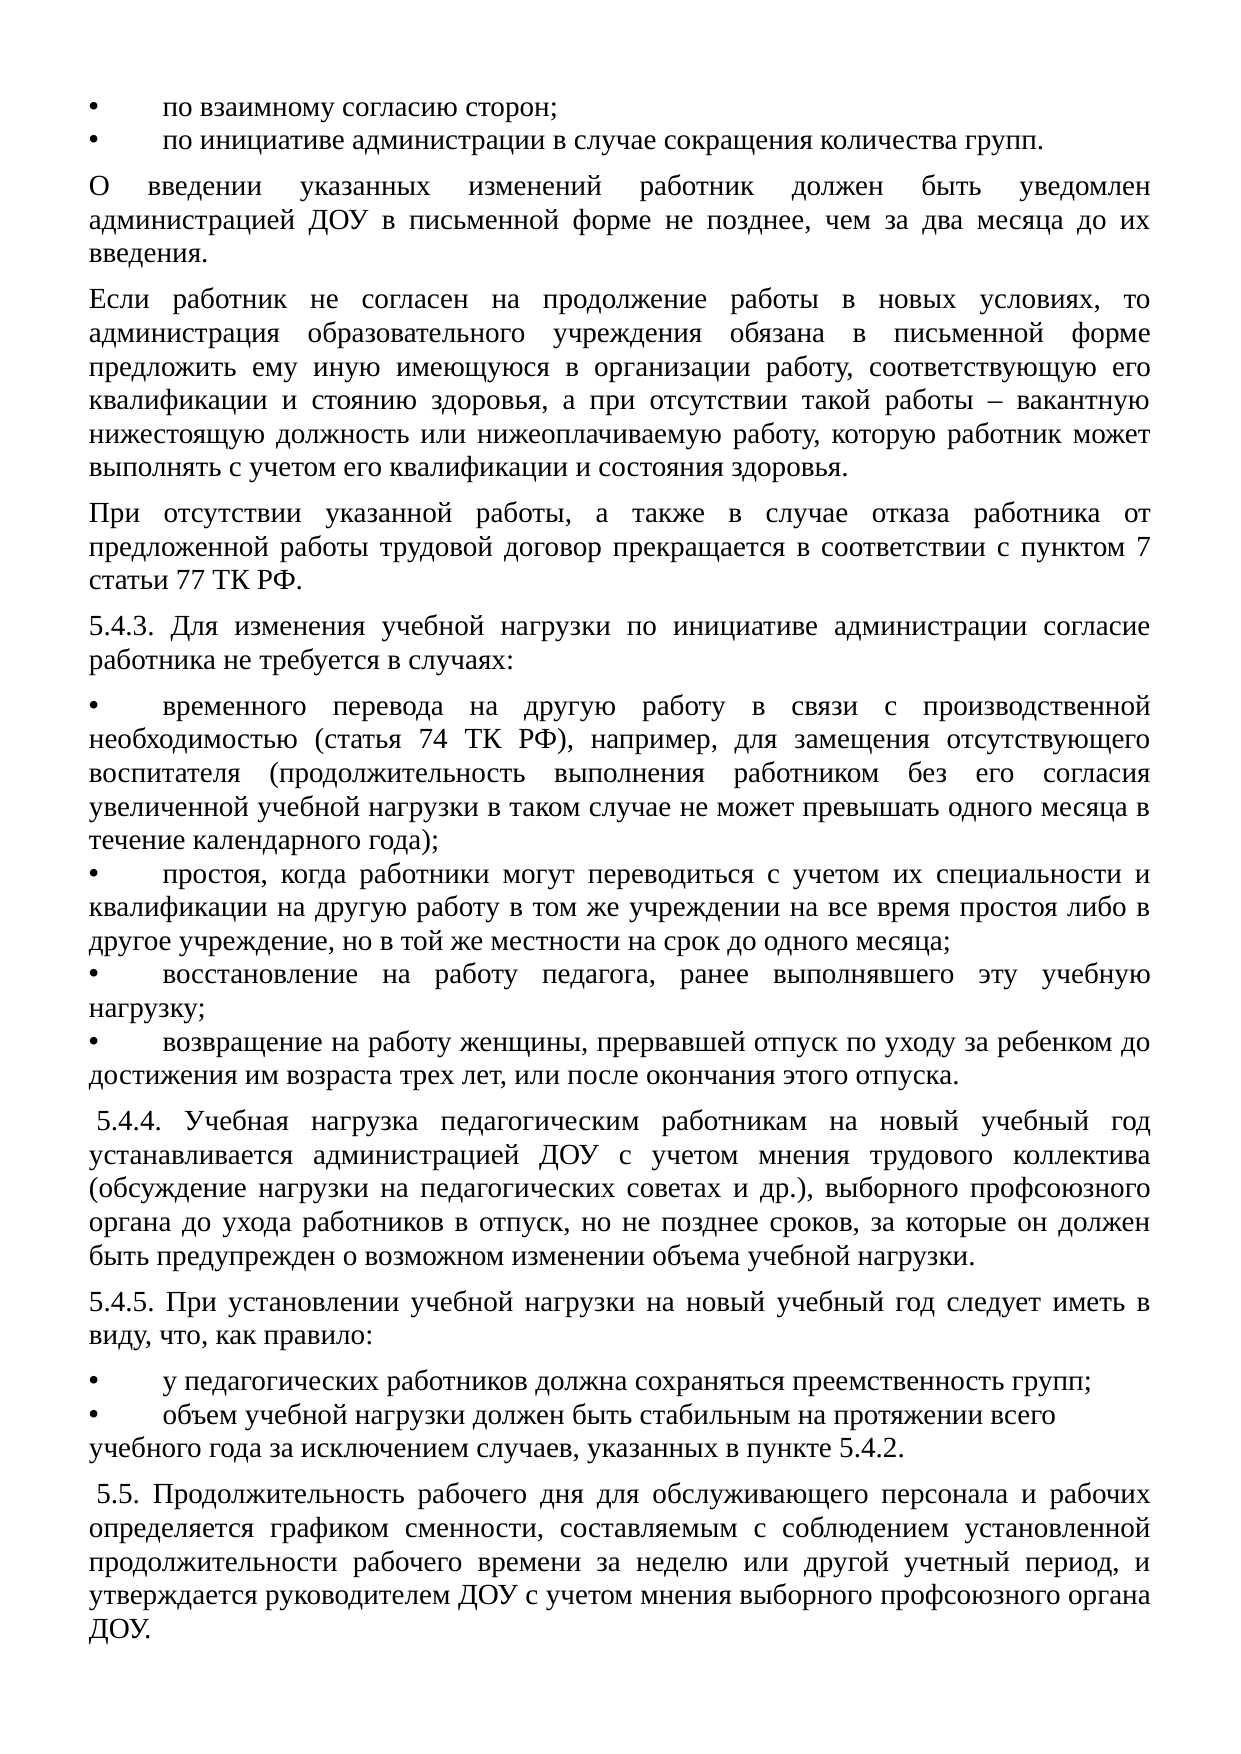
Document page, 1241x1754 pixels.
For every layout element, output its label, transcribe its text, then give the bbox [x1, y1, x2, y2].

text 5.4.4. Учебная нагрузка педагогическим работникам на новый учебный год устанавливается администрацией ДОУ с учетом мнения трудового коллектива (обсуждение нагрузки на педагогических советах и др.), выборного профсоюзного органа до ухода работников в отпуск, но не позднее сроков, за которые он должен быть предупрежден о возможном изменении объема учебной нагрузки. [89, 1103, 1152, 1271]
list объем учебной нагрузки должен быть стабильным на протяжении всего учебного года за исключением случаев, указанных в пункте 5.4.2. [89, 1397, 1152, 1464]
text 5.5. Продолжительность рабочего дня для обслуживающего персонала и рабочих определяется графиком сменности, составляемым с соблюдением установленной продолжительности рабочего времени за неделю или другой учетный период, и утверждается руководителем ДОУ с учетом мнения выборного профсоюзного органа ДОУ. [89, 1477, 1152, 1644]
list простоя, когда работники могут переводиться с учетом их специальности и квалификации на другую работу в том же учреждении на все время простоя либо в другое учреждение, но в той же местности на срок до одного месяца; [89, 856, 1152, 957]
list по взаимному согласию сторон; [89, 89, 1152, 122]
text О введении указанных изменений работник должен быть уведомлен администрацией ДОУ в письменной форме не позднее, чем за два месяца до их введения. [89, 168, 1152, 269]
list возвращение на работу женщины, прервавшей отпуск по уходу за ребенком до достижения им возраста трех лет, или после окончания этого отпуска. [89, 1024, 1152, 1091]
list у педагогических работников должна сохраняться преемственность групп; [89, 1363, 1152, 1397]
list восстановление на работу педагога, ранее выполнявшего эту учебную нагрузку; [89, 957, 1152, 1024]
text Если работник не согласен на продолжение работы в новых условиях, то администрация образовательного учреждения обязана в письменной форме предложить ему иную имеющуюся в организации работу, соответствующую его квалификации и стоянию здоровья, а при отсутствии такой работы – вакантную нижестоящую должность или нижеоплачиваемую работу, которую работник может выполнять с учетом его квалификации и состояния здоровья. [89, 282, 1152, 483]
list временного перевода на другую работу в связи с производственной необходимостью (статья 74 ТК РФ), например, для замещения отсутствующего воспитателя (продолжительность выполнения работником без его согласия увеличенной учебной нагрузки в таком случае не может превышать одного месяца в течение календарного года); [89, 688, 1152, 856]
text 5.4.3. Для изменения учебной нагрузки по инициативе администрации согласие работника не требуется в случаях: [89, 608, 1152, 676]
text При отсутствии указанной работы, а также в случае отказа работника от предложенной работы трудовой договор прекращается в соответствии с пунктом 7 статьи 77 ТК РФ. [89, 495, 1152, 596]
text 5.4.5. При установлении учебной нагрузки на новый учебный год следует иметь в виду, что, как правило: [89, 1284, 1152, 1351]
list по инициативе администрации в случае сокращения количества групп. [89, 122, 1152, 156]
